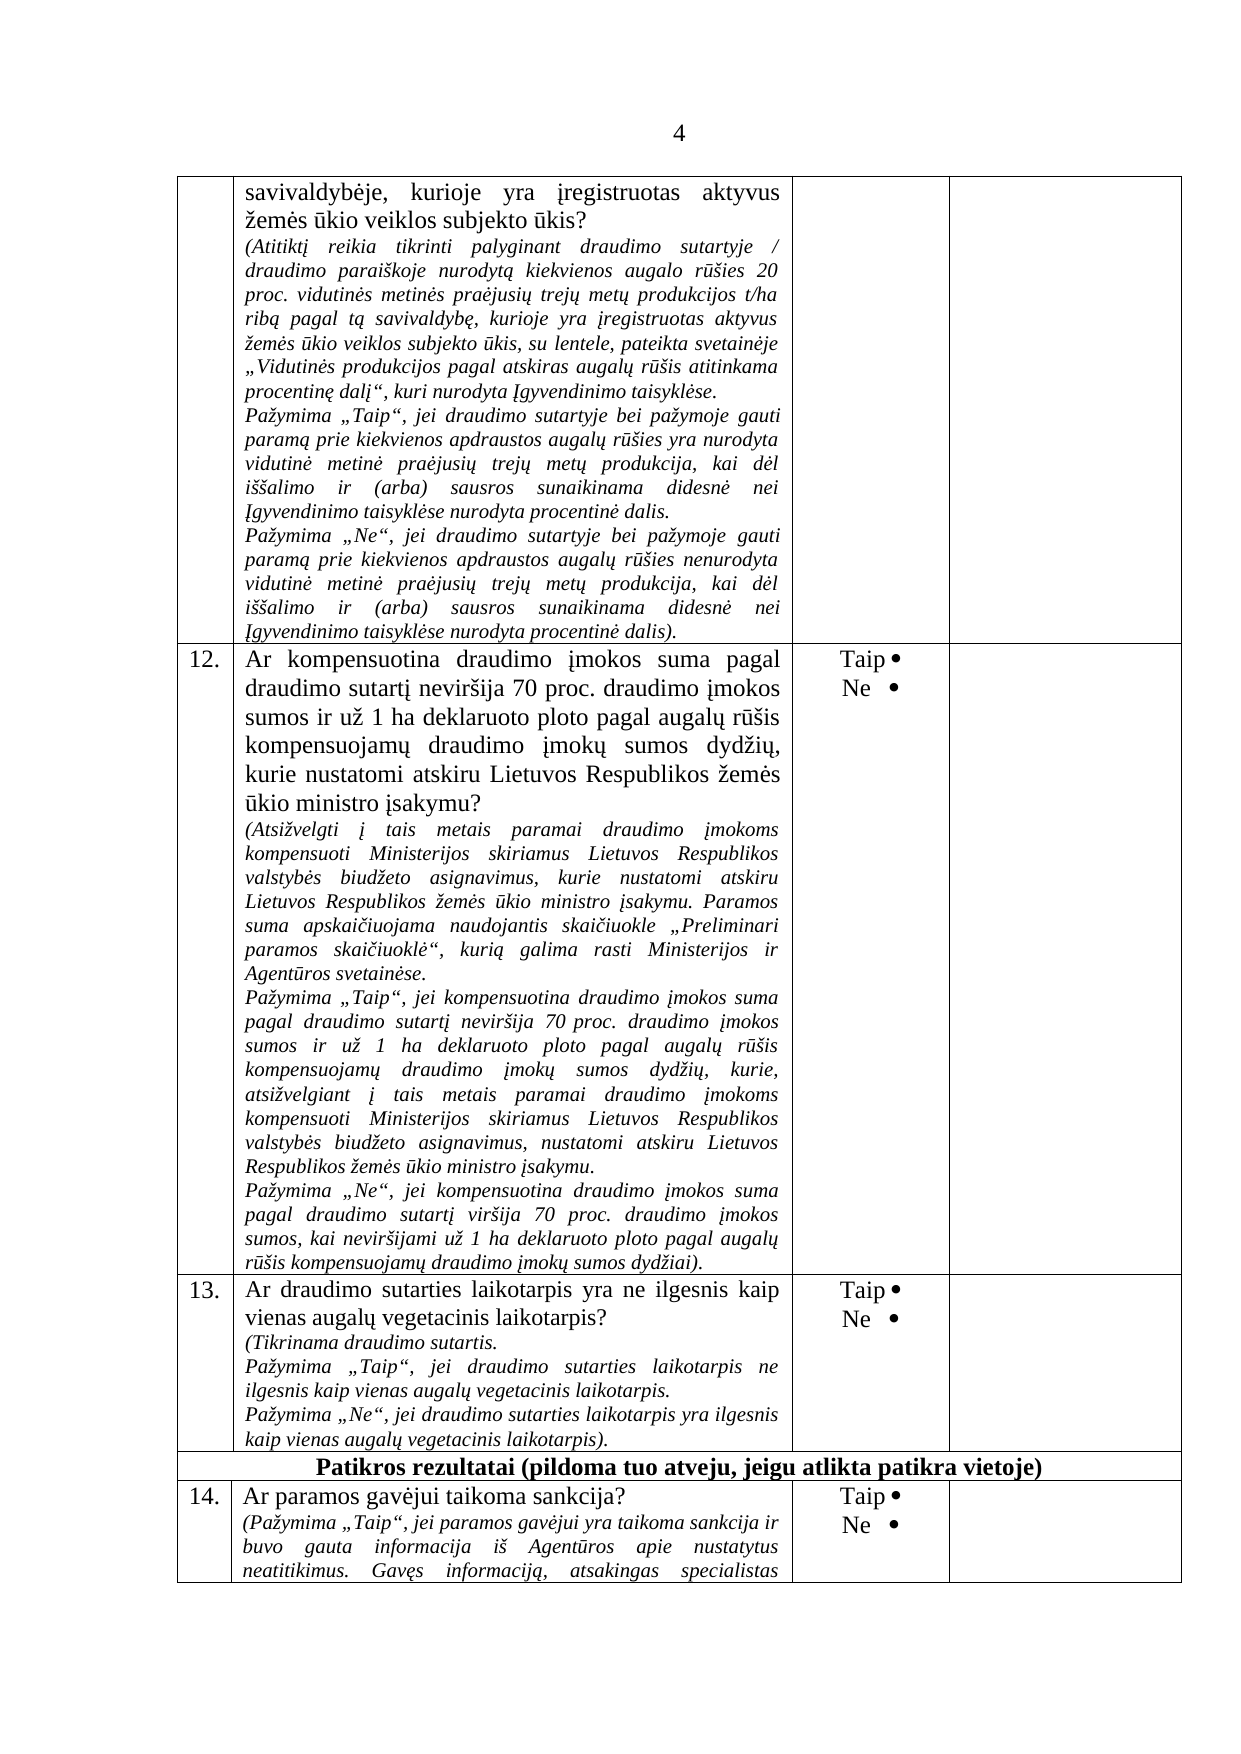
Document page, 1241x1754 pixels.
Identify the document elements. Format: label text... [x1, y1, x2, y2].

table_cell Taip  Ne  [793, 1481, 949, 1582]
table_cell 14. [178, 1481, 231, 1582]
table_cell [950, 1481, 1181, 1582]
table_cell Patikros rezultatai (pildoma tuo atveju, jeigu atlikta patikra vietoje) [178, 1452, 1181, 1480]
table_cell 13. [178, 1275, 233, 1451]
table_cell Ar kompensuotina draudimo įmokos suma pagal draudimo sutartį neviršija 70 proc. draudimo įmokos sumos ir už 1 ha deklaruoto ploto pagal augalų rūšis kompensuojamų draudimo įmokų sumos dydžių, kurie nustatomi atskiru Lietuvos Respublikos žemės ūkio ministro įsakymu? (Atsižvelgti į tais metais paramai draudimo įmokoms kompensuoti Ministerijos skiriamus Lietuvos Respublikos valstybės biudžeto asignavimus, kurie nustatomi atskiru Lietuvos Respublikos žemės ūkio ministro įsakymu. Paramos suma apskaičiuojama naudojantis skaičiuokle „Preliminari paramos skaičiuoklė“, kurią galima rasti Ministerijos ir Agentūros svetainėse. Pažymima „Taip“, jei kompensuotina draudimo įmokos suma pagal draudimo sutartį neviršija 70 proc. draudimo įmokos sumos ir už 1 ha deklaruoto ploto pagal augalų rūšis kompensuojamų draudimo įmokų sumos dydžių, kurie, atsižvelgiant į tais metais paramai draudimo įmokoms kompensuoti Ministerijos skiriamus Lietuvos Respublikos valstybės biudžeto asignavimus, nustatomi atskiru Lietuvos Respublikos žemės ūkio ministro įsakymu. Pažymima „Ne“, jei kompensuotina draudimo įmokos suma pagal draudimo sutartį viršija 70 proc. draudimo įmokos sumos, kai neviršijami už 1 ha deklaruoto ploto pagal augalų rūšis kompensuojamų draudimo įmokų sumos dydžiai). [234, 644, 792, 1274]
table_cell [950, 1275, 1181, 1451]
table_cell [950, 644, 1181, 1274]
table_cell [793, 177, 949, 643]
table_cell [178, 177, 233, 643]
table_cell 12. [178, 644, 233, 1274]
table_cell Ar paramos gavėjui taikoma sankcija? (Pažymima „Taip“, jei paramos gavėjui yra taikoma sankcija ir buvo gauta informacija iš Agentūros apie nustatytus neatitikimus. Gavęs informaciją, atsakingas specialistas [232, 1481, 792, 1582]
table_cell Ar draudimo sutarties laikotarpis yra ne ilgesnis kaip vienas augalų vegetacinis laikotarpis? (Tikrinama draudimo sutartis. Pažymima „Taip“, jei draudimo sutarties laikotarpis ne ilgesnis kaip vienas augalų vegetacinis laikotarpis. Pažymima „Ne“, jei draudimo sutarties laikotarpis yra ilgesnis kaip vienas augalų vegetacinis laikotarpis). [234, 1275, 792, 1451]
table_cell savivaldybėje, kurioje yra įregistruotas aktyvus žemės ūkio veiklos subjekto ūkis? (Atitiktį reikia tikrinti palyginant draudimo sutartyje / draudimo paraiškoje nurodytą kiekvienos augalo rūšies 20 proc. vidutinės metinės praėjusių trejų metų produkcijos t/ha ribą pagal tą savivaldybę, kurioje yra įregistruotas aktyvus žemės ūkio veiklos subjekto ūkis, su lentele, pateikta svetainėje „Vidutinės produkcijos pagal atskiras augalų rūšis atitinkama procentinę dalį“, kuri nurodyta Įgyvendinimo taisyklėse. Pažymima „Taip“, jei draudimo sutartyje bei pažymoje gauti paramą prie kiekvienos apdraustos augalų rūšies yra nurodyta vidutinė metinė praėjusių trejų metų produkcija, kai dėl iššalimo ir (arba) sausros sunaikinama didesnė nei Įgyvendinimo taisyklėse nurodyta procentinė dalis. Pažymima „Ne“, jei draudimo sutartyje bei pažymoje gauti paramą prie kiekvienos apdraustos augalų rūšies nenurodyta vidutinė metinė praėjusių trejų metų produkcija, kai dėl iššalimo ir (arba) sausros sunaikinama didesnė nei Įgyvendinimo taisyklėse nurodyta procentinė dalis). [234, 177, 792, 643]
table_cell Taip  Ne  [793, 644, 949, 1274]
table_cell Taip  Ne  [793, 1275, 949, 1451]
table_cell [950, 177, 1181, 643]
